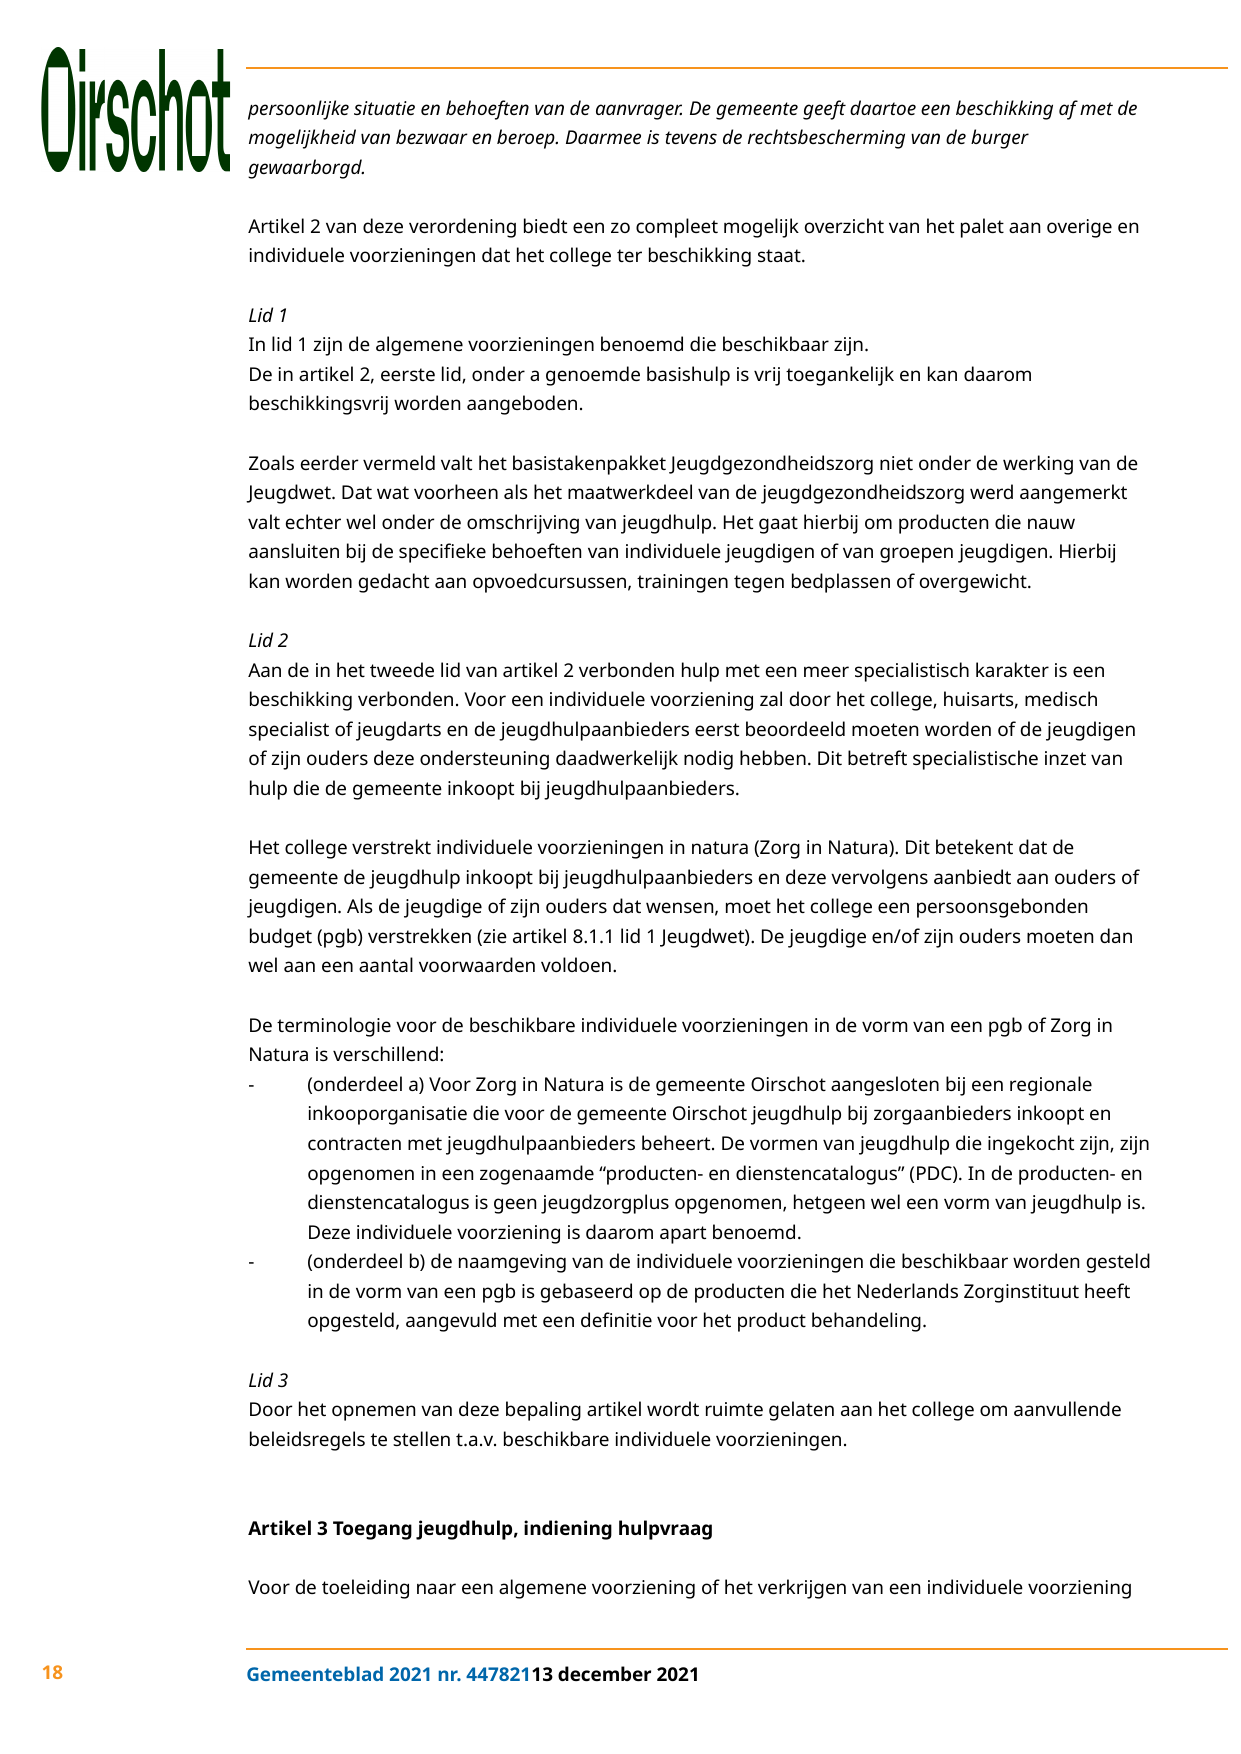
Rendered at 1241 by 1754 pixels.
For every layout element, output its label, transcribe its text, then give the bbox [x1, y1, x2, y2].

text Lid 2 [248, 627, 1152, 653]
list (onderdeel b) de naamgeving van de individuele voorzieningen die beschikbaar worden gesteld in de vorm van een pgb is gebaseerd op de producten die het Nederlands Zorginstituut heeft opgesteld, aangevuld met een definitie voor het product behandeling. [248, 1248, 1152, 1333]
text Lid 3 [248, 1367, 1152, 1393]
text persoonlijke situatie en behoeften van de aanvrager. De gemeente geeft daartoe een beschikking af met de [248, 95, 1152, 121]
text Lid 1 [248, 302, 1152, 328]
picture [41, 47, 231, 172]
text De terminologie voor de beschikbare individuele voorzieningen in de vorm van een pgb of Zorg in Natura is verschillend: [248, 1012, 1152, 1067]
text mogelijkheid van bezwaar en beroep. Daarmee is tevens de rechtsbescherming van de burger gewaarborgd. [248, 124, 1152, 180]
text Zoals eerder vermeld valt het basistakenpakket Jeugdgezondheidszorg niet onder de werking van de Jeugdwet. Dat wat voorheen als het maatwerkdeel van de jeugdgezondheidszorg werd aangemerkt valt echter wel onder de omschrijving van jeugdhulp. Het gaat hierbij om producten die nauw aansluiten bij de specifieke behoeften van individuele jeugdigen of van groepen jeugdigen. Hierbij kan worden gedacht aan opvoedcursussen, trainingen tegen bedplassen of overgewicht. [248, 450, 1152, 594]
text Aan de in het tweede lid van artikel 2 verbonden hulp met een meer specialistisch karakter is een beschikking verbonden. Voor een individuele voorziening zal door het college, huisarts, medisch specialist of jeugdarts en de jeugdhulpaanbieders eerst beoordeeld moeten worden of de jeugdigen of zijn ouders deze ondersteuning daadwerkelijk nodig hebben. Dit betreft specialistische inzet van hulp die de gemeente inkoopt bij jeugdhulpaanbieders. [248, 657, 1152, 801]
text Voor de toeleiding naar een algemene voorziening of het verkrijgen van een individuele voorziening [248, 1574, 1152, 1600]
text De in artikel 2, eerste lid, onder a genoemde basishulp is vrij toegankelijk en kan daarom beschikkingsvrij worden aangeboden. [248, 361, 1152, 416]
text Artikel 3 Toegang jeugdhulp, indiening hulpvraag [248, 1515, 1152, 1541]
list (onderdeel a) Voor Zorg in Natura is de gemeente Oirschot aangesloten bij een regionale inkooporganisatie die voor de gemeente Oirschot jeugdhulp bij zorgaanbieders inkoopt en contracten met jeugdhulpaanbieders beheert. De vormen van jeugdhulp die ingekocht zijn, zijn opgenomen in een zogenaamde “producten- en dienstencatalogus” (PDC). In de producten- en dienstencatalogus is geen jeugdzorgplus opgenomen, hetgeen wel een vorm van jeugdhulp is. Deze individuele voorziening is daarom apart benoemd. [248, 1071, 1152, 1245]
text In lid 1 zijn de algemene voorzieningen benoemd die beschikbaar zijn. [248, 331, 1152, 357]
text Het college verstrekt individuele voorzieningen in natura (Zorg in Natura). Dit betekent dat de gemeente de jeugdhulp inkoopt bij jeugdhulpaanbieders en deze vervolgens aanbiedt aan ouders of jeugdigen. Als de jeugdige of zijn ouders dat wensen, moet het college een persoonsgebonden budget (pgb) verstrekken (zie artikel 8.1.1 lid 1 Jeugdwet). De jeugdige en/of zijn ouders moeten dan wel aan een aantal voorwaarden voldoen. [248, 834, 1152, 978]
text Door het opnemen van deze bepaling artikel wordt ruimte gelaten aan het college om aanvullende beleidsregels te stellen t.a.v. beschikbare individuele voorzieningen. [248, 1396, 1152, 1452]
text Artikel 2 van deze verordening biedt een zo compleet mogelijk overzicht van het palet aan overige en individuele voorzieningen dat het college ter beschikking staat. [248, 213, 1152, 268]
